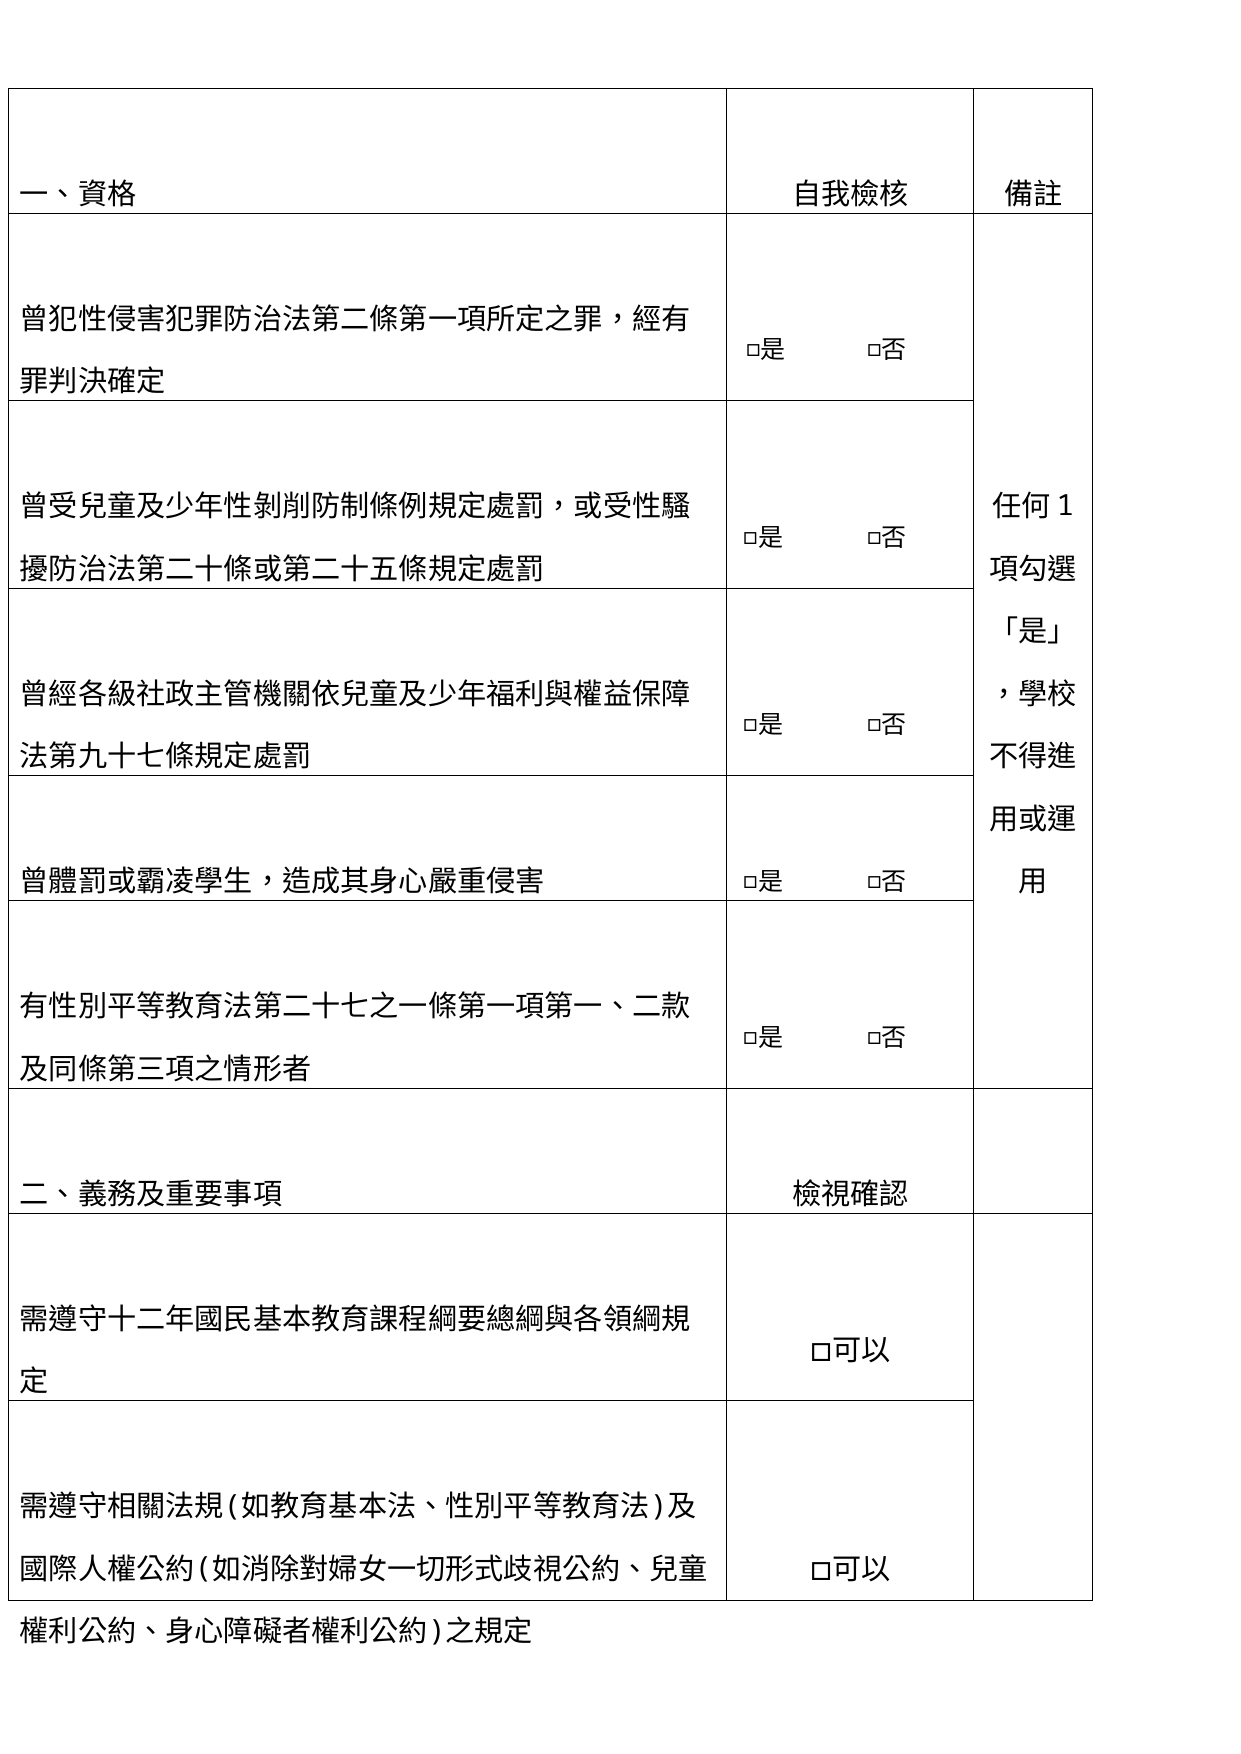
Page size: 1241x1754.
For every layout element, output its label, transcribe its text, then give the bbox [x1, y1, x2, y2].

table_cell 需遵守相關法規(如教育基本法、性別平等教育法)及國際人權公約(如消除對婦女一切形式歧視公約、兒童權利公約、身心障礙者權利公約)之規定 [9, 1401, 726, 1600]
table_cell □否 [799, 401, 973, 587]
table_cell 曾體罰或霸凌學生，造成其身心嚴重侵害 [9, 776, 726, 900]
table_header 一、資格 [9, 89, 726, 212]
table_cell 曾犯性侵害犯罪防治法第二條第一項所定之罪，經有罪判決確定 [9, 214, 726, 400]
table_cell □可以 [727, 1401, 973, 1600]
table_cell □是 [727, 401, 799, 587]
table_cell 檢視確認 [727, 1089, 973, 1212]
table_cell □可以 [727, 1214, 973, 1400]
table_cell 任何1項未勾選，學校不予進用或運用 [974, 1214, 1092, 1600]
table_cell 任何1項勾選「是」，學校不得進用或運用 [974, 214, 1092, 1087]
table_cell □是 [727, 214, 799, 400]
table_cell 曾經各級社政主管機關依兒童及少年福利與權益保障法第九十七條規定處罰 [9, 589, 726, 775]
table_cell □否 [799, 589, 973, 775]
table_cell □否 [799, 776, 973, 900]
table_cell □是 [727, 776, 799, 900]
table_cell [974, 1089, 1092, 1212]
table_cell 需遵守十二年國民基本教育課程綱要總綱與各領綱規定 [9, 1214, 726, 1400]
table_header 自我檢核 [727, 89, 973, 212]
table_header 備註 [974, 89, 1092, 212]
table_cell 二、義務及重要事項 [9, 1089, 726, 1212]
table_cell □否 [799, 214, 973, 400]
table_cell □是 [727, 901, 799, 1087]
table_cell □是 [727, 589, 799, 775]
table_cell 有性別平等教育法第二十七之一條第一項第一、二款及同條第三項之情形者 [9, 901, 726, 1087]
table_cell □否 [799, 901, 973, 1087]
table_cell 曾受兒童及少年性剝削防制條例規定處罰，或受性騷擾防治法第二十條或第二十五條規定處罰 [9, 401, 726, 587]
